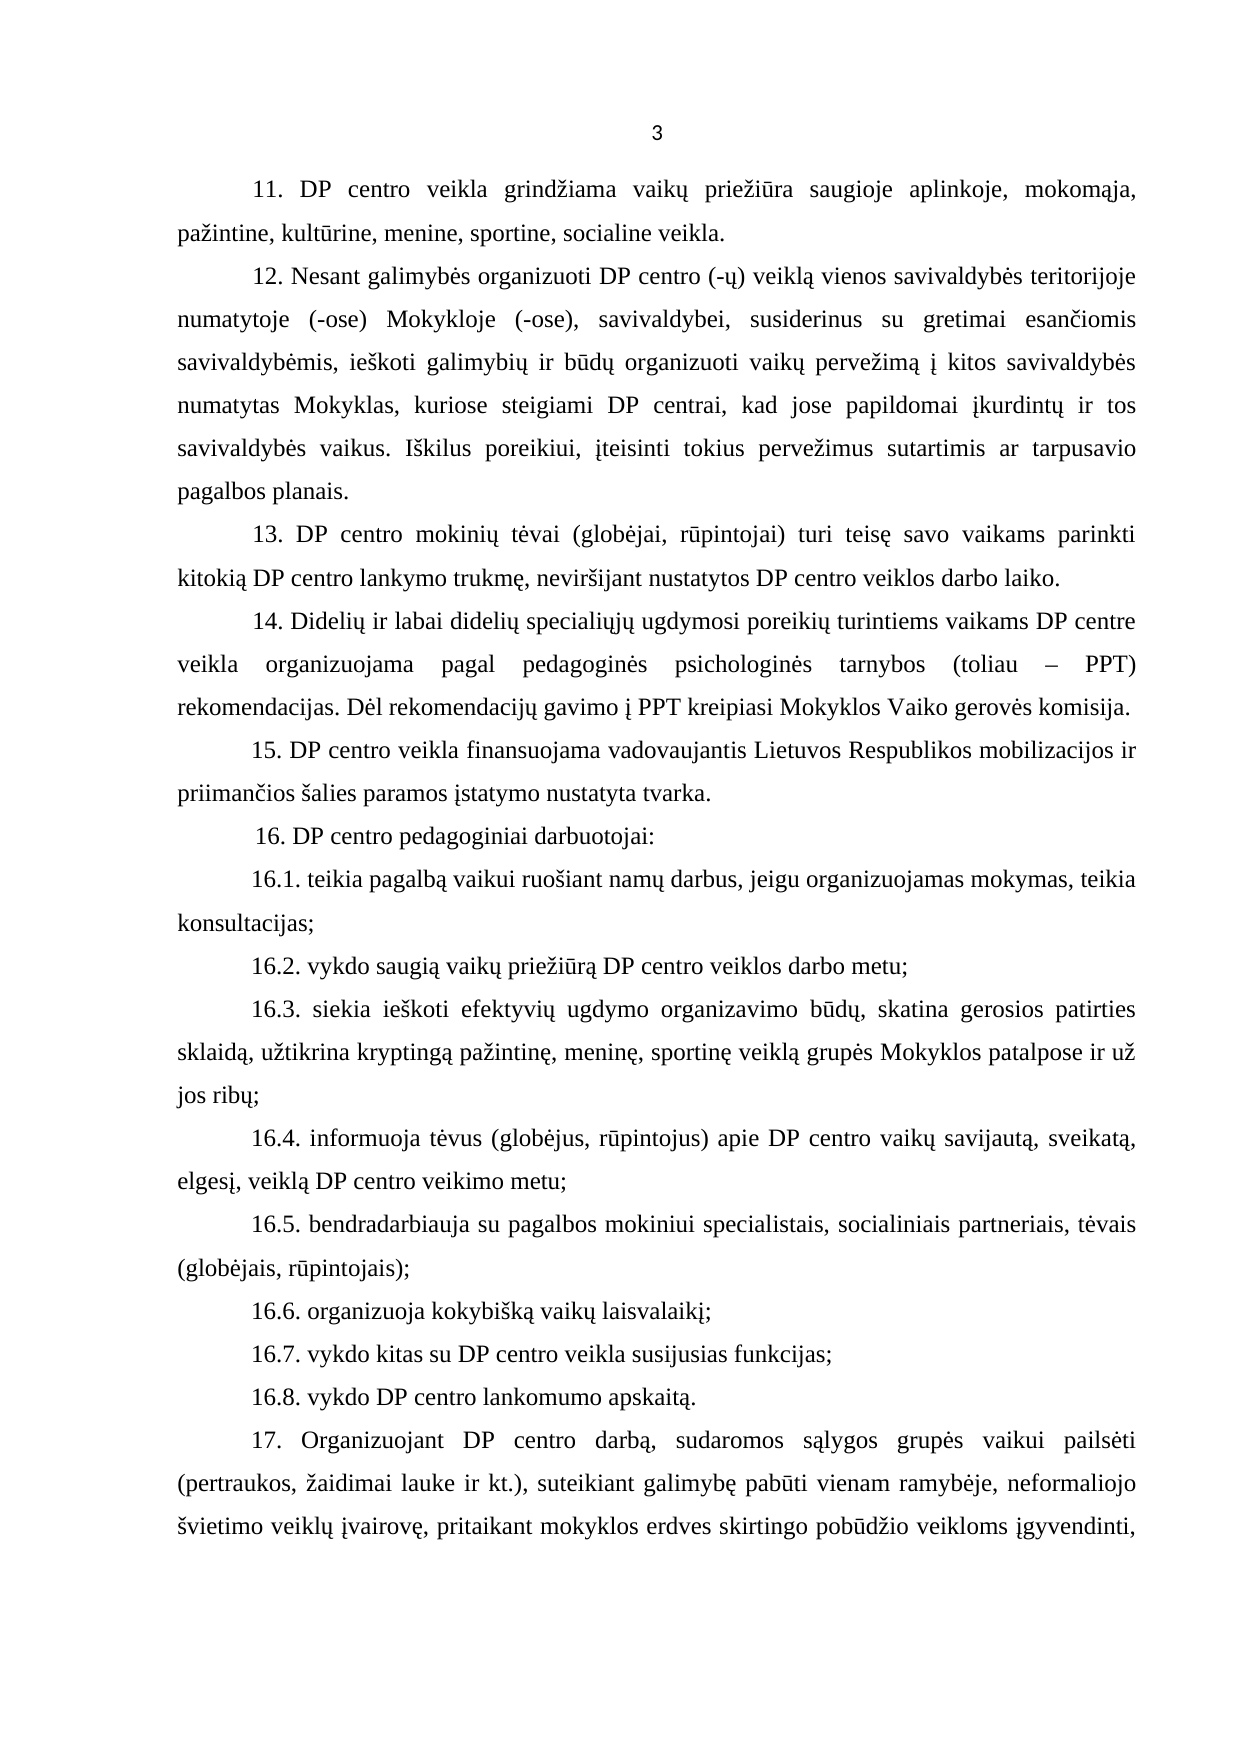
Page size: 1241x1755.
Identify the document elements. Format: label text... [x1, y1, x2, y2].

text 12. Nesant galimybės organizuoti DP centro (-ų) veiklą vienos savivaldybės teritorijoje numatytoje (-ose) Mokykloje (-ose), savivaldybei, susiderinus su gretimai esančiomis savivaldybėmis, ieškoti galimybių ir būdų organizuoti vaikų pervežimą į kitos savivaldybės numatytas Mokyklas, kuriose steigiami DP centrai, kad jose papildomai įkurdintų ir tos savivaldybės vaikus. Iškilus poreikiui, įteisinti tokius pervežimus sutartimis ar tarpusavio pagalbos planais. [177, 261, 1137, 505]
text 16.6. organizuoja kokybišką vaikų laisvalaikį; [177, 1296, 1137, 1324]
text 11. DP centro veikla grindžiama vaikų priežiūra saugioje aplinkoje, mokomąja, pažintine, kultūrine, menine, sportine, socialine veikla. [177, 174, 1137, 246]
text 16.5. bendradarbiauja su pagalbos mokiniui specialistais, socialiniais partneriais, tėvais (globėjais, rūpintojais); [177, 1209, 1137, 1281]
text 16.2. vykdo saugią vaikų priežiūrą DP centro veiklos darbo metu; [177, 951, 1137, 979]
text 16.1. teikia pagalbą vaikui ruošiant namų darbus, jeigu organizuojamas mokymas, teikia konsultacijas; [177, 864, 1137, 936]
text 16.3. siekia ieškoti efektyvių ugdymo organizavimo būdų, skatina gerosios patirties sklaidą, užtikrina kryptingą pažintinę, meninę, sportinę veiklą grupės Mokyklos patalpose ir už jos ribų; [177, 994, 1137, 1109]
text 16.7. vykdo kitas su DP centro veikla susijusias funkcijas; [177, 1339, 1137, 1368]
text 13. DP centro mokinių tėvai (globėjai, rūpintojai) turi teisę savo vaikams parinkti kitokią DP centro lankymo trukmę, neviršijant nustatytos DP centro veiklos darbo laiko. [177, 519, 1137, 591]
text 16.8. vykdo DP centro lankomumo apskaitą. [177, 1382, 1137, 1411]
text 17. Organizuojant DP centro darbą, sudaromos sąlygos grupės vaikui pailsėti (pertraukos, žaidimai lauke ir kt.), suteikiant galimybę pabūti vienam ramybėje, neformaliojo švietimo veiklų įvairovę, pritaikant mokyklos erdves skirtingo pobūdžio veikloms įgyvendinti, [177, 1425, 1137, 1540]
text 14. Didelių ir labai didelių specialiųjų ugdymosi poreikių turintiems vaikams DP centre veikla organizuojama pagal pedagoginės psichologinės tarnybos (toliau – PPT) rekomendacijas. Dėl rekomendacijų gavimo į PPT kreipiasi Mokyklos Vaiko gerovės komisija. [177, 606, 1137, 721]
text 15. DP centro veikla finansuojama vadovaujantis Lietuvos Respublikos mobilizacijos ir priimančios šalies paramos įstatymo nustatyta tvarka. [177, 735, 1137, 807]
text 16.4. informuoja tėvus (globėjus, rūpintojus) apie DP centro vaikų savijautą, sveikatą, elgesį, veiklą DP centro veikimo metu; [177, 1123, 1137, 1195]
text 16. DP centro pedagoginiai darbuotojai: [177, 821, 1137, 850]
